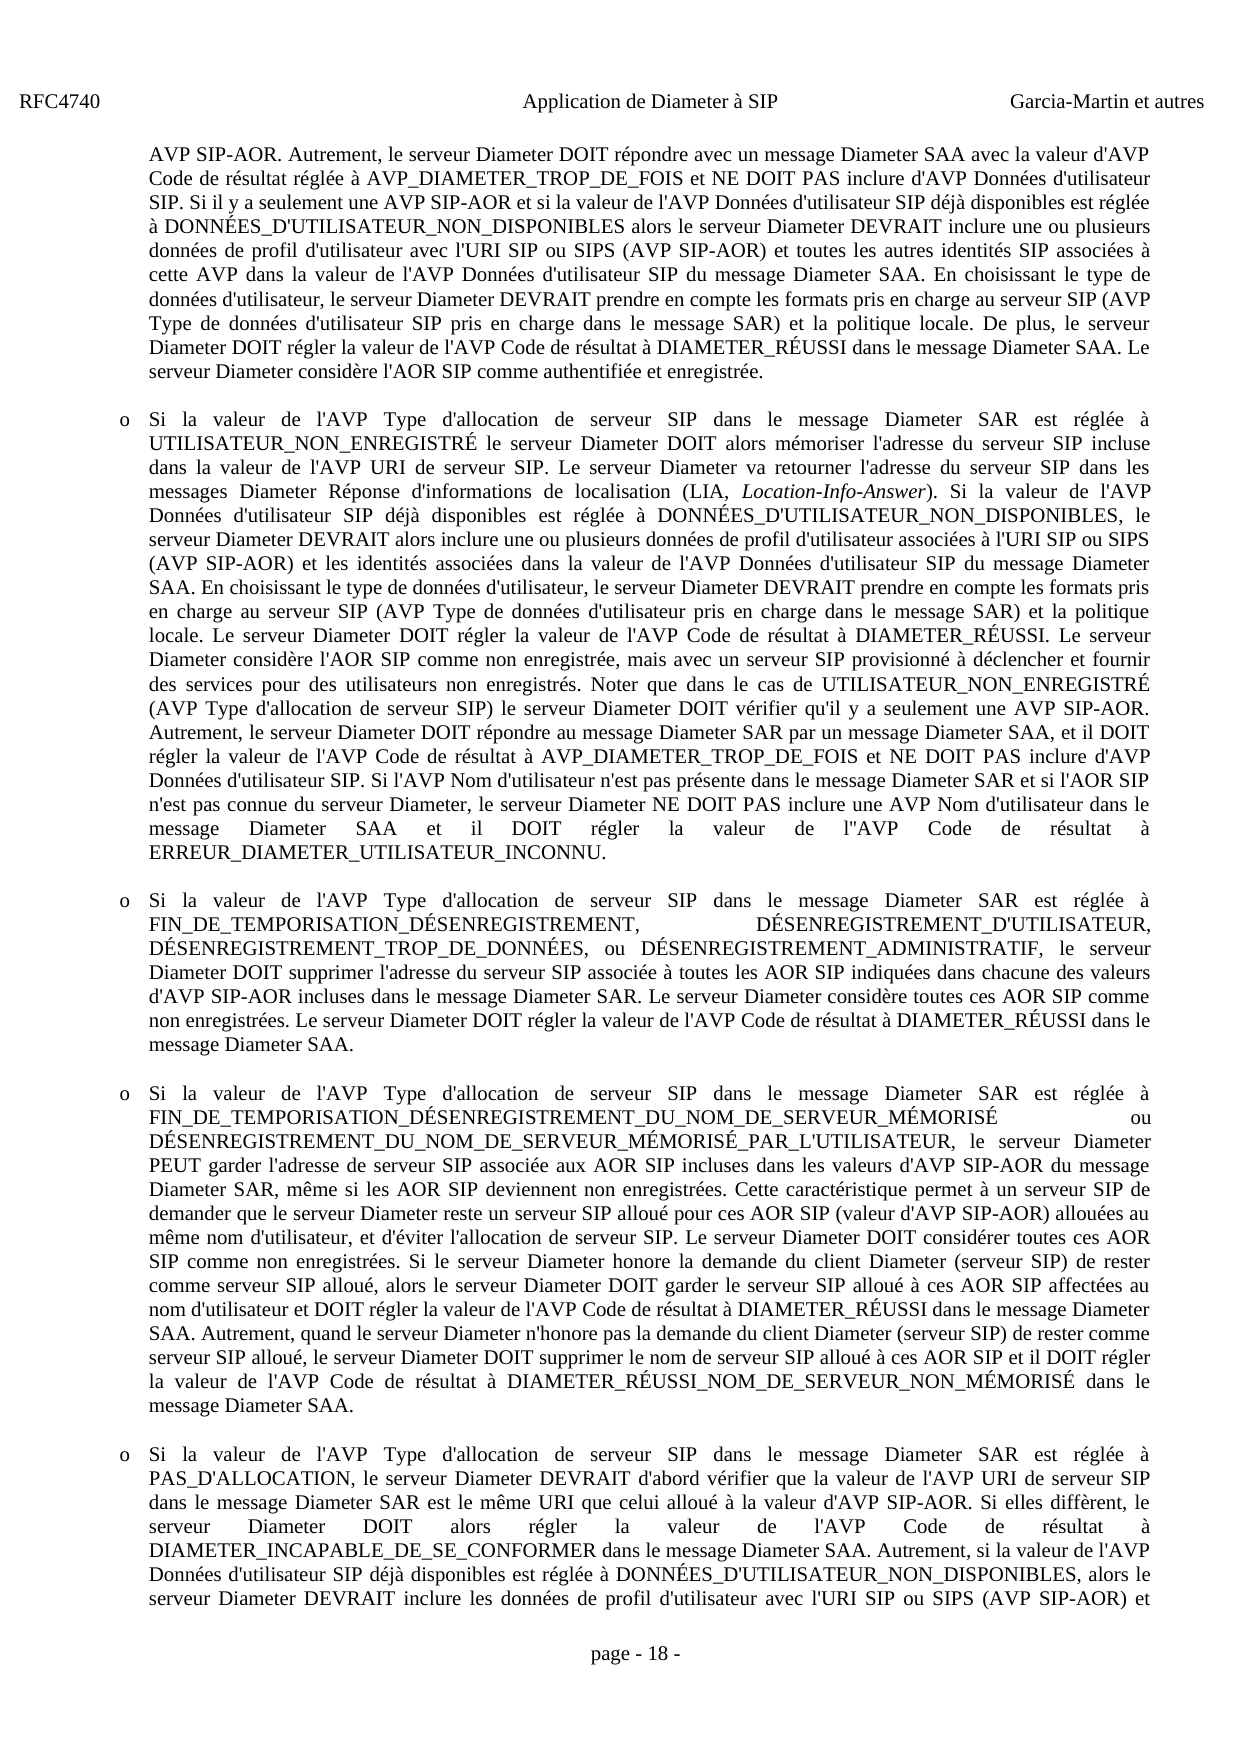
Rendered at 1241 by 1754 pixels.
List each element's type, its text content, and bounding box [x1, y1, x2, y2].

text o Si la valeur de l'AVP Type d'allocation de serveur SIP dans le message Diameter SAR est réglée à UTILISATEUR_NON_ENREGISTRÉ le serveur Diameter DOIT alors mémoriser l'adresse du serveur SIP incluse dans la valeur de l'AVP URI de serveur SIP. Le serveur Diameter va retourner l'adresse du serveur SIP dans les messages Diameter Réponse d'informations de localisation (LIA, Location-Info-Answer). Si la valeur de l'AVP Données d'utilisateur SIP déjà disponibles est réglée à DONNÉES_D'UTILISATEUR_NON_DISPONIBLES, le serveur Diameter DEVRAIT alors inclure une ou plusieurs données de profil d'utilisateur associées à l'URI SIP ou SIPS (AVP SIP-AOR) et les identités associées dans la valeur de l'AVP Données d'utilisateur SIP du message Diameter SAA. En choisissant le type de données d'utilisateur, le serveur Diameter DEVRAIT prendre en compte les formats pris en charge au serveur SIP (AVP Type de données d'utilisateur pris en charge dans le message SAR) et la politique locale. Le serveur Diameter DOIT régler la valeur de l'AVP Code de résultat à DIAMETER_RÉUSSI. Le serveur Diameter considère l'AOR SIP comme non enregistrée, mais avec un serveur SIP provisionné à déclencher et fournir des services pour des utilisateurs non enregistrés. Noter que dans le cas de UTILISATEUR_NON_ENREGISTRÉ (AVP Type d'allocation de serveur SIP) le serveur Diameter DOIT vérifier qu'il y a seulement une AVP SIP-AOR. Autrement, le serveur Diameter DOIT répondre au message Diameter SAR par un message Diameter SAA, et il DOIT régler la valeur de l'AVP Code de résultat à AVP_DIAMETER_TROP_DE_FOIS et NE DOIT PAS inclure d'AVP Données d'utilisateur SIP. Si l'AVP Nom d'utilisateur n'est pas présente dans le message Diameter SAR et si l'AOR SIP n'est pas connue du serveur Diameter, le serveur Diameter NE DOIT PAS inclure une AVP Nom d'utilisateur dans le message Diameter SAA et il DOIT régler la valeur de l''AVP Code de résultat à ERREUR_DIAMETER_UTILISATEUR_INCONNU. [119, 407, 1152, 864]
text o Si la valeur de l'AVP Type d'allocation de serveur SIP dans le message Diameter SAR est réglée à FIN_DE_TEMPORISATION_DÉSENREGISTREMENT_DU_NOM_DE_SERVEUR_MÉMORISÉ ou DÉSENREGISTREMENT_DU_NOM_DE_SERVEUR_MÉMORISÉ_PAR_L'UTILISATEUR, le serveur Diameter PEUT garder l'adresse de serveur SIP associée aux AOR SIP incluses dans les valeurs d'AVP SIP-AOR du message Diameter SAR, même si les AOR SIP deviennent non enregistrées. Cette caractéristique permet à un serveur SIP de demander que le serveur Diameter reste un serveur SIP alloué pour ces AOR SIP (valeur d'AVP SIP-AOR) allouées au même nom d'utilisateur, et d'éviter l'allocation de serveur SIP. Le serveur Diameter DOIT considérer toutes ces AOR SIP comme non enregistrées. Si le serveur Diameter honore la demande du client Diameter (serveur SIP) de rester comme serveur SIP alloué, alors le serveur Diameter DOIT garder le serveur SIP alloué à ces AOR SIP affectées au nom d'utilisateur et DOIT régler la valeur de l'AVP Code de résultat à DIAMETER_RÉUSSI dans le message Diameter SAA. Autrement, quand le serveur Diameter n'honore pas la demande du client Diameter (serveur SIP) de rester comme serveur SIP alloué, le serveur Diameter DOIT supprimer le nom de serveur SIP alloué à ces AOR SIP et il DOIT régler la valeur de l'AVP Code de résultat à DIAMETER_RÉUSSI_NOM_DE_SERVEUR_NON_MÉMORISÉ dans le message Diameter SAA. [119, 1081, 1152, 1417]
text AVP SIP-AOR. Autrement, le serveur Diameter DOIT répondre avec un message Diameter SAA avec la valeur d'AVP Code de résultat réglée à AVP_DIAMETER_TROP_DE_FOIS et NE DOIT PAS inclure d'AVP Données d'utilisateur SIP. Si il y a seulement une AVP SIP-AOR et si la valeur de l'AVP Données d'utilisateur SIP déjà disponibles est réglée à DONNÉES_D'UTILISATEUR_NON_DISPONIBLES alors le serveur Diameter DEVRAIT inclure une ou plusieurs données de profil d'utilisateur avec l'URI SIP ou SIPS (AVP SIP-AOR) et toutes les autres identités SIP associées à cette AVP dans la valeur de l'AVP Données d'utilisateur SIP du message Diameter SAA. En choisissant le type de données d'utilisateur, le serveur Diameter DEVRAIT prendre en compte les formats pris en charge au serveur SIP (AVP Type de données d'utilisateur SIP pris en charge dans le message SAR) et la politique locale. De plus, le serveur Diameter DOIT régler la valeur de l'AVP Code de résultat à DIAMETER_RÉUSSI dans le message Diameter SAA. Le serveur Diameter considère l'AOR SIP comme authentifiée et enregistrée. [119, 142, 1152, 383]
text o Si la valeur de l'AVP Type d'allocation de serveur SIP dans le message Diameter SAR est réglée à FIN_DE_TEMPORISATION_DÉSENREGISTREMENT, DÉSENREGISTREMENT_D'UTILISATEUR, DÉSENREGISTREMENT_TROP_DE_DONNÉES, ou DÉSENREGISTREMENT_ADMINISTRATIF, le serveur Diameter DOIT supprimer l'adresse du serveur SIP associée à toutes les AOR SIP indiquées dans chacune des valeurs d'AVP SIP-AOR incluses dans le message Diameter SAR. Le serveur Diameter considère toutes ces AOR SIP comme non enregistrées. Le serveur Diameter DOIT régler la valeur de l'AVP Code de résultat à DIAMETER_RÉUSSI dans le message Diameter SAA. [119, 888, 1152, 1056]
text o Si la valeur de l'AVP Type d'allocation de serveur SIP dans le message Diameter SAR est réglée à PAS_D'ALLOCATION, le serveur Diameter DEVRAIT d'abord vérifier que la valeur de l'AVP URI de serveur SIP dans le message Diameter SAR est le même URI que celui alloué à la valeur d'AVP SIP-AOR. Si elles diffèrent, le serveur Diameter DOIT alors régler la valeur de l'AVP Code de résultat à DIAMETER_INCAPABLE_DE_SE_CONFORMER dans le message Diameter SAA. Autrement, si la valeur de l'AVP Données d'utilisateur SIP déjà disponibles est réglée à DONNÉES_D'UTILISATEUR_NON_DISPONIBLES, alors le serveur Diameter DEVRAIT inclure les données de profil d'utilisateur avec l'URI SIP ou SIPS (AVP SIP-AOR) et [119, 1441, 1152, 1610]
